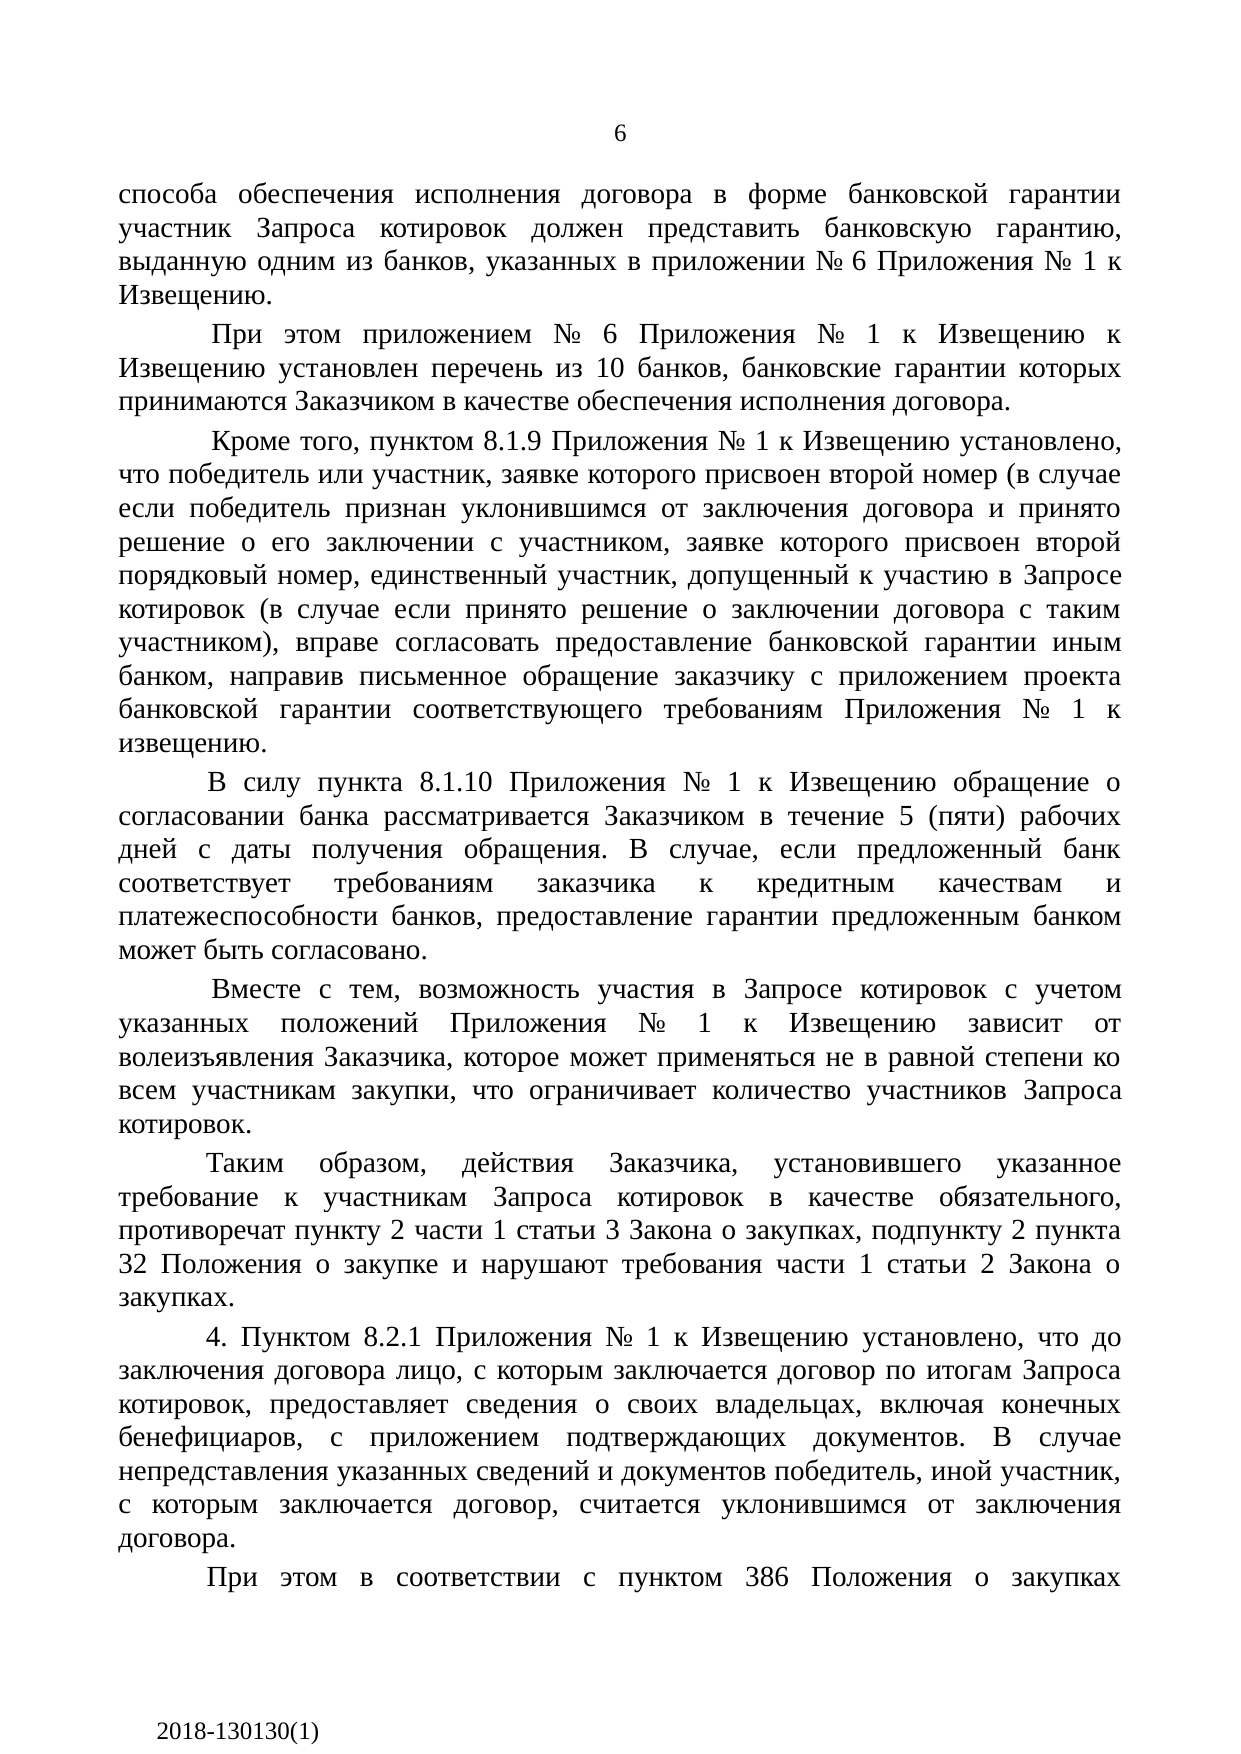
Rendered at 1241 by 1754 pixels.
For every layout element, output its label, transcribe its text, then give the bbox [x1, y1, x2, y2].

text Кроме того, пунктом 8.1.9 Приложения № 1 к Извещению установлено, что победитель или участник, заявке которого присвоен второй номер (в случае если победитель признан уклонившимся от заключения договора и принято решение о его заключении с участником, заявке которого присвоен второй порядковый номер, единственный участник, допущенный к участию в Запросе котировок (в случае если принято решение о заключении договора с таким участником), вправе согласовать предоставление банковской гарантии иным банком, направив письменное обращение заказчику с приложением проекта банковской гарантии соответствующего требованиям Приложения № 1 к извещению. [118, 423, 1122, 758]
text При этом в соответствии с пунктом 386 Положения о закупках [118, 1559, 1122, 1593]
text Вместе с тем, возможность участия в Запросе котировок с учетом указанных положений Приложения № 1 к Извещению зависит от волеизъявления Заказчика, которое может применяться не в равной степени ко всем участникам закупки, что ограничивает количество участников Запроса котировок. [118, 972, 1122, 1139]
text При этом приложением № 6 Приложения № 1 к Извещению к Извещению установлен перечень из 10 банков, банковские гарантии которых принимаются Заказчиком в качестве обеспечения исполнения договора. [118, 316, 1122, 417]
text В силу пункта 8.1.10 Приложения № 1 к Извещению обращение о согласовании банка рассматривается Заказчиком в течение 5 (пяти) рабочих дней с даты получения обращения. В случае, если предложенный банк соответствует требованиям заказчика к кредитным качествам и платежеспособности банков, предоставление гарантии предложенным банком может быть согласовано. [118, 764, 1122, 966]
text 4. Пунктом 8.2.1 Приложения № 1 к Извещению установлено, что до заключения договора лицо, с которым заключается договор по итогам Запроса котировок, предоставляет сведения о своих владельцах, включая конечных бенефициаров, с приложением подтверждающих документов. В случае непредставления указанных сведений и документов победитель, иной участник, с которым заключается договор, считается уклонившимся от заключения договора. [118, 1319, 1122, 1554]
text Таким образом, действия Заказчика, установившего указанное требование к участникам Запроса котировок в качестве обязательного, противоречат пункту 2 части 1 статьи 3 Закона о закупках, подпункту 2 пункта 32 Положения о закупке и нарушают требования части 1 статьи 2 Закона о закупках. [118, 1145, 1122, 1313]
text способа обеспечения исполнения договора в форме банковской гарантии участник Запроса котировок должен представить банковскую гарантию, выданную одним из банков, указанных в приложении № 6 Приложения № 1 к Извещению. [118, 176, 1122, 311]
